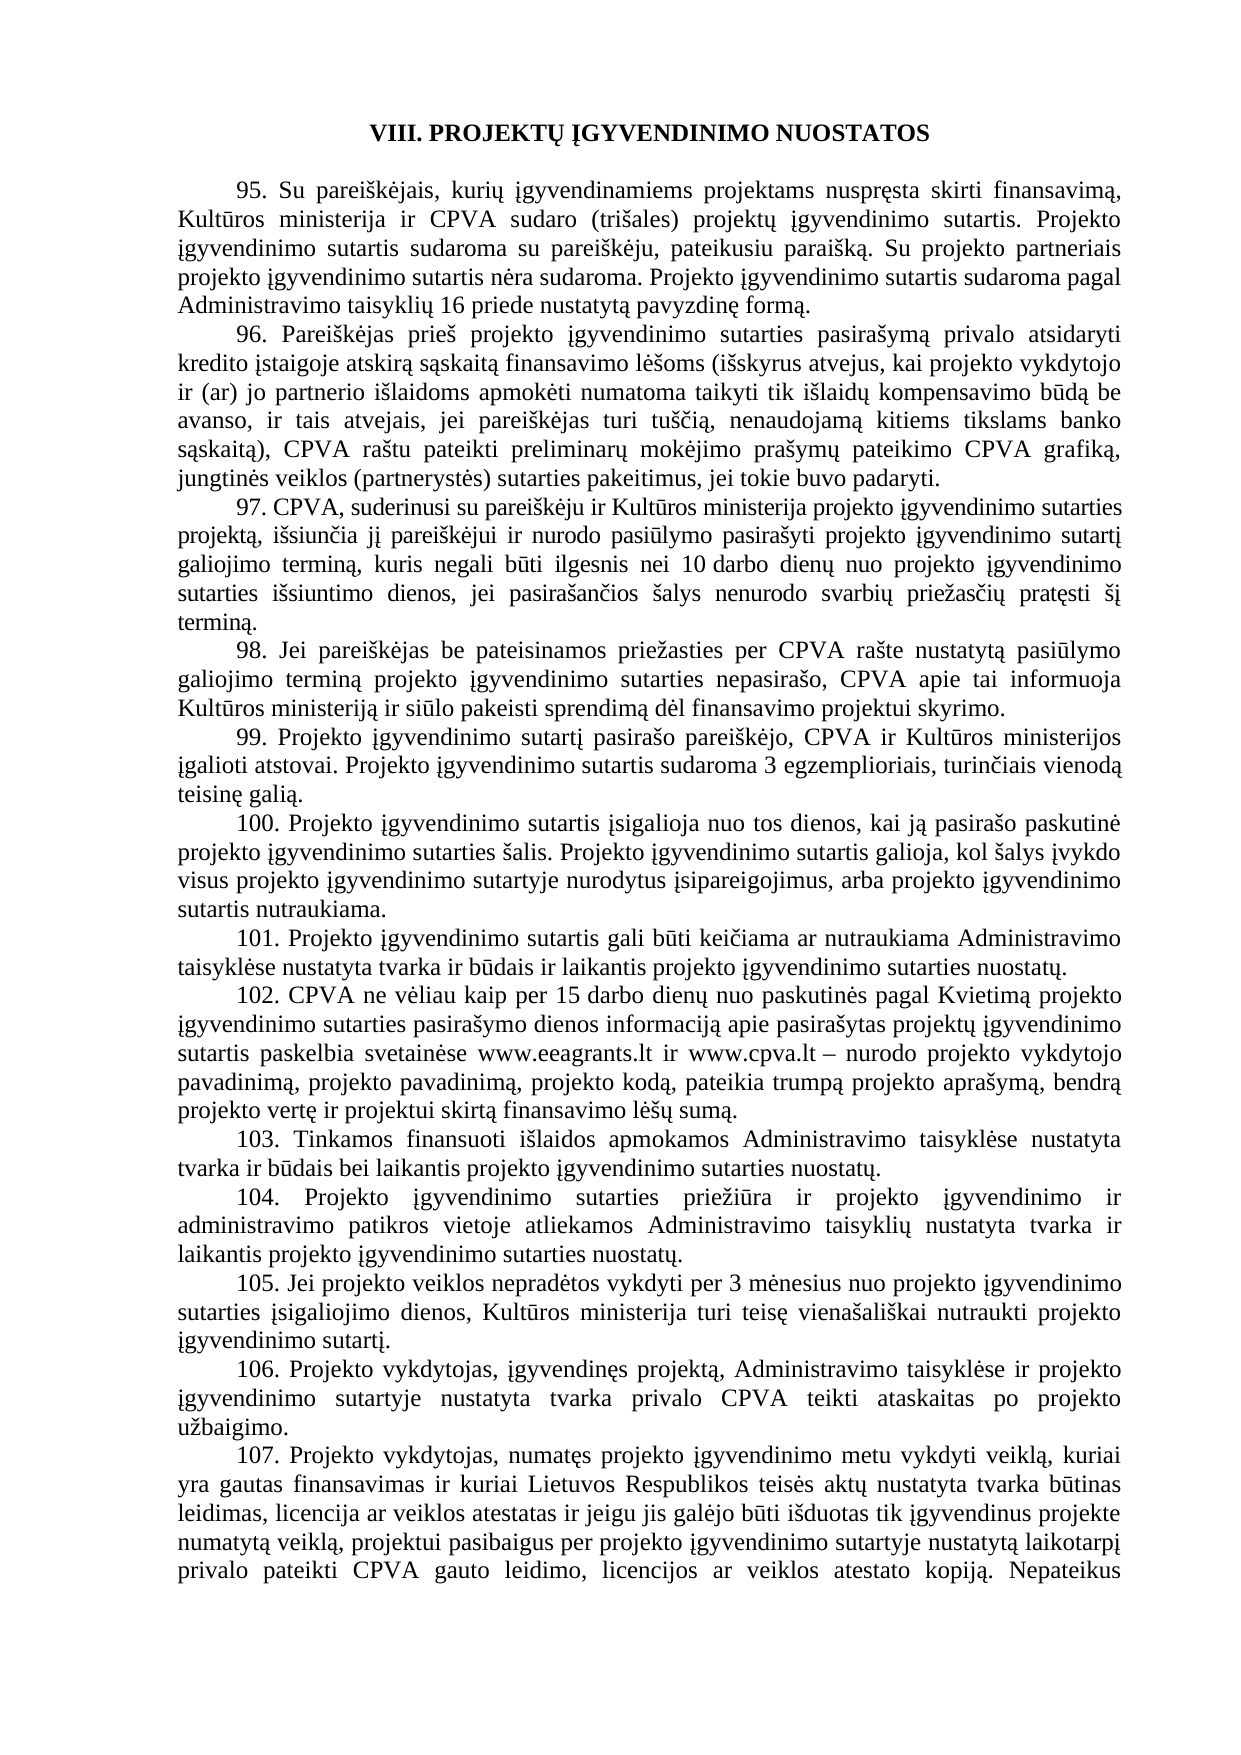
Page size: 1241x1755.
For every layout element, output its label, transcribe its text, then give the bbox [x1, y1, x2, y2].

text 106. Projekto vykdytojas, įgyvendinęs projektą, Administravimo taisyklėse ir projekto įgyvendinimo sutartyje nustatyta tvarka privalo CPVA teikti ataskaitas po projekto užbaigimo. [177, 1354, 1122, 1441]
text 100. Projekto įgyvendinimo sutartis įsigalioja nuo tos dienos, kai ją pasirašo paskutinė projekto įgyvendinimo sutarties šalis. Projekto įgyvendinimo sutartis galioja, kol šalys įvykdo visus projekto įgyvendinimo sutartyje nurodytus įsipareigojimus, arba projekto įgyvendinimo sutartis nutraukiama. [177, 808, 1122, 923]
text 107. Projekto vykdytojas, numatęs projekto įgyvendinimo metu vykdyti veiklą, kuriai yra gautas finansavimas ir kuriai Lietuvos Respublikos teisės aktų nustatyta tvarka būtinas leidimas, licencija ar veiklos atestatas ir jeigu jis galėjo būti išduotas tik įgyvendinus projekte numatytą veiklą, projektui pasibaigus per projekto įgyvendinimo sutartyje nustatytą laikotarpį privalo pateikti CPVA gauto leidimo, licencijos ar veiklos atestato kopiją. Nepateikus [177, 1441, 1122, 1584]
text 103. Tinkamos finansuoti išlaidos apmokamos Administravimo taisyklėse nustatyta tvarka ir būdais bei laikantis projekto įgyvendinimo sutarties nuostatų. [177, 1124, 1122, 1182]
text VIII. PROJEKTŲ ĮGYVENDINIMO NUOSTATOS [177, 118, 1122, 147]
text 97. CPVA, suderinusi su pareiškėju ir Kultūros ministerija projekto įgyvendinimo sutarties projektą, išsiunčia jį pareiškėjui ir nurodo pasiūlymo pasirašyti projekto įgyvendinimo sutartį galiojimo terminą, kuris negali būti ilgesnis nei 10 darbo dienų nuo projekto įgyvendinimo sutarties išsiuntimo dienos, jei pasirašančios šalys nenurodo svarbių priežasčių pratęsti šį terminą. [177, 492, 1122, 636]
text 102. CPVA ne vėliau kaip per 15 darbo dienų nuo paskutinės pagal Kvietimą projekto įgyvendinimo sutarties pasirašymo dienos informaciją apie pasirašytas projektų įgyvendinimo sutartis paskelbia svetainėse www.eeagrants.lt ir www.cpva.lt – nurodo projekto vykdytojo pavadinimą, projekto pavadinimą, projekto kodą, pateikia trumpą projekto aprašymą, bendrą projekto vertę ir projektui skirtą finansavimo lėšų sumą. [177, 981, 1122, 1124]
text 101. Projekto įgyvendinimo sutartis gali būti keičiama ar nutraukiama Administravimo taisyklėse nustatyta tvarka ir būdais ir laikantis projekto įgyvendinimo sutarties nuostatų. [177, 923, 1122, 981]
text 104. Projekto įgyvendinimo sutarties priežiūra ir projekto įgyvendinimo ir administravimo patikros vietoje atliekamos Administravimo taisyklių nustatyta tvarka ir laikantis projekto įgyvendinimo sutarties nuostatų. [177, 1182, 1122, 1268]
text 96. Pareiškėjas prieš projekto įgyvendinimo sutarties pasirašymą privalo atsidaryti kredito įstaigoje atskirą sąskaitą finansavimo lėšoms (išskyrus atvejus, kai projekto vykdytojo ir (ar) jo partnerio išlaidoms apmokėti numatoma taikyti tik išlaidų kompensavimo būdą be avanso, ir tais atvejais, jei pareiškėjas turi tuščią, nenaudojamą kitiems tikslams banko sąskaitą), CPVA raštu pateikti preliminarų mokėjimo prašymų pateikimo CPVA grafiką, jungtinės veiklos (partnerystės) sutarties pakeitimus, jei tokie buvo padaryti. [177, 319, 1122, 492]
text 95. Su pareiškėjais, kurių įgyvendinamiems projektams nuspręsta skirti finansavimą, Kultūros ministerija ir CPVA sudaro (trišales) projektų įgyvendinimo sutartis. Projekto įgyvendinimo sutartis sudaroma su pareiškėju, pateikusiu paraišką. Su projekto partneriais projekto įgyvendinimo sutartis nėra sudaroma. Projekto įgyvendinimo sutartis sudaroma pagal Administravimo taisyklių 16 priede nustatytą pavyzdinę formą. [177, 176, 1122, 319]
text 105. Jei projekto veiklos nepradėtos vykdyti per 3 mėnesius nuo projekto įgyvendinimo sutarties įsigaliojimo dienos, Kultūros ministerija turi teisę vienašališkai nutraukti projekto įgyvendinimo sutartį. [177, 1268, 1122, 1354]
text 99. Projekto įgyvendinimo sutartį pasirašo pareiškėjo, CPVA ir Kultūros ministerijos įgalioti atstovai. Projekto įgyvendinimo sutartis sudaroma 3 egzemplioriais, turinčiais vienodą teisinę galią. [177, 722, 1122, 808]
text 98. Jei pareiškėjas be pateisinamos priežasties per CPVA rašte nustatytą pasiūlymo galiojimo terminą projekto įgyvendinimo sutarties nepasirašo, CPVA apie tai informuoja Kultūros ministeriją ir siūlo pakeisti sprendimą dėl finansavimo projektui skyrimo. [177, 636, 1122, 722]
